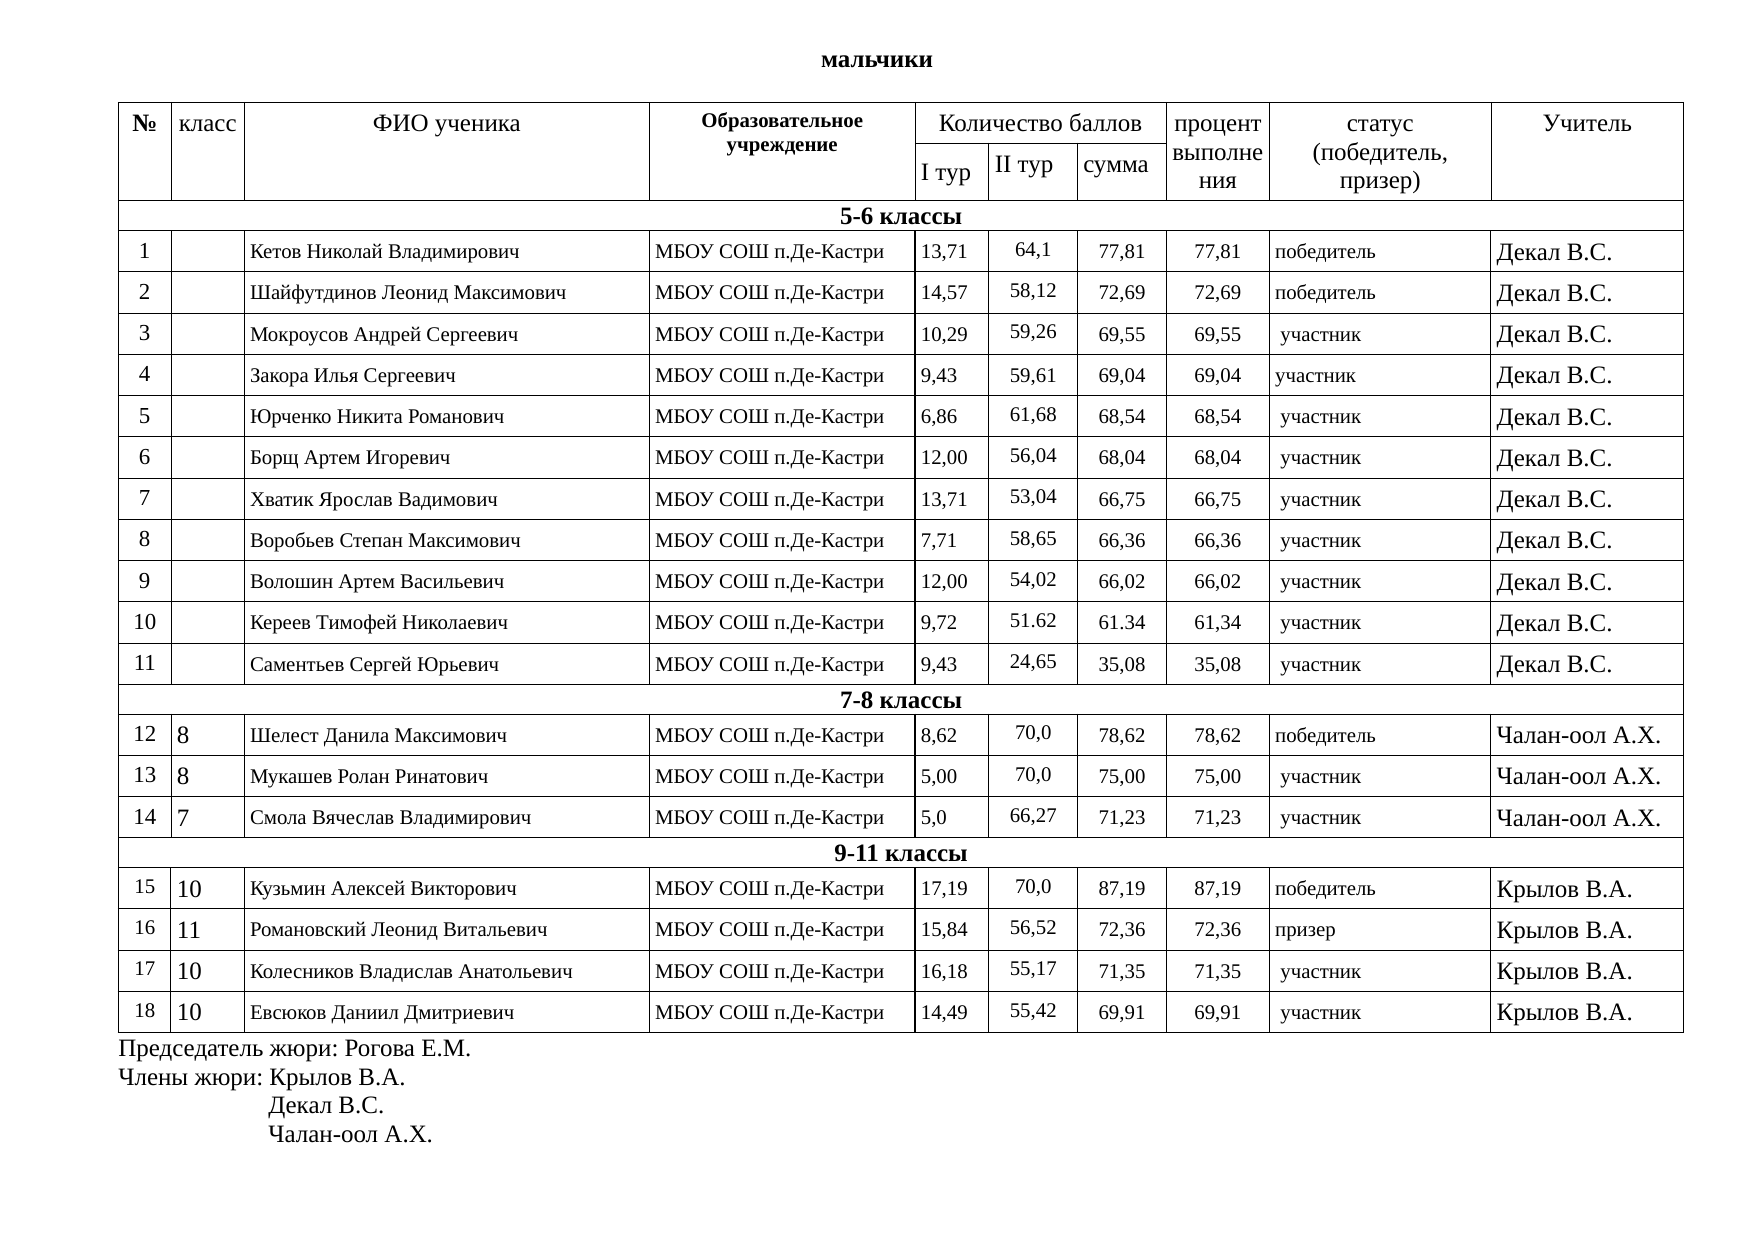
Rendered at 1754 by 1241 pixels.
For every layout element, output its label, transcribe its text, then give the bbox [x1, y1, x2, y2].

table_cell 3 [119, 314, 171, 354]
table_cell 9,43 [916, 355, 988, 395]
table_cell победитель [1270, 231, 1490, 271]
table_cell 58,12 [989, 272, 1077, 312]
table_cell участник [1270, 396, 1490, 436]
table_cell 59,26 [989, 314, 1077, 354]
table_cell 35,08 [1078, 644, 1166, 684]
table_cell 56,52 [989, 909, 1077, 949]
table_cell участник [1270, 561, 1490, 601]
table_cell 14,57 [916, 272, 988, 312]
table_cell 18 [119, 992, 170, 1032]
table_cell [172, 479, 244, 519]
table_cell Колесников Владислав Анатольевич [245, 951, 649, 991]
table_cell Воробьев Степан Максимович [245, 520, 649, 560]
text Чалан-оол А.Х. [118, 1119, 1636, 1148]
table_cell 68,04 [1167, 437, 1269, 477]
table_cell МБОУ СОШ п.Де-Кастри [650, 951, 914, 991]
table_cell участник [1270, 951, 1490, 991]
table_cell победитель [1270, 715, 1490, 755]
table_cell 59,61 [989, 355, 1077, 395]
table_cell 70,0 [989, 868, 1077, 908]
table_cell Юрченко Никита Романович [245, 396, 649, 436]
table_cell 75,00 [1078, 756, 1166, 796]
table_cell участник [1270, 756, 1490, 796]
table_cell МБОУ СОШ п.Де-Кастри [650, 314, 914, 354]
table_cell 61,34 [1167, 602, 1269, 642]
table_cell победитель [1270, 868, 1490, 908]
table_cell [172, 602, 244, 642]
table_cell 66,02 [1167, 561, 1269, 601]
table_cell 8 [119, 520, 171, 560]
table_cell 69,55 [1167, 314, 1269, 354]
table_cell 4 [119, 355, 171, 395]
table_cell [172, 355, 244, 395]
table_cell [172, 231, 244, 271]
table_cell 14,49 [916, 992, 988, 1032]
table_cell 66,27 [989, 797, 1077, 837]
table_cell Хватик Ярослав Вадимович [245, 479, 649, 519]
table_cell Крылов В.А. [1491, 992, 1683, 1032]
table_cell 55,42 [989, 992, 1077, 1032]
table_cell 69,04 [1167, 355, 1269, 395]
table_cell 69,04 [1078, 355, 1166, 395]
table_cell 2 [119, 272, 171, 312]
table_cell 9,72 [916, 602, 988, 642]
table_cell 12,00 [916, 561, 988, 601]
table_cell 70,0 [989, 756, 1077, 796]
table_cell 9-11 классы [119, 838, 1683, 867]
table_cell Чалан-оол А.Х. [1491, 715, 1683, 755]
table_cell 77,81 [1078, 231, 1166, 271]
table_cell I тур [916, 144, 988, 200]
table_cell Крылов В.А. [1491, 868, 1683, 908]
table_header Учитель [1492, 103, 1683, 200]
table_cell 66,36 [1167, 520, 1269, 560]
table_cell 64,1 [989, 231, 1077, 271]
table_cell Декал В.С. [1491, 272, 1683, 312]
table_cell [172, 644, 244, 684]
table_cell Кереев Тимофей Николаевич [245, 602, 649, 642]
table_cell 72,36 [1078, 909, 1166, 949]
table_header процент выполнения [1167, 103, 1269, 200]
table_cell участник [1270, 992, 1490, 1032]
table_cell 24,65 [989, 644, 1077, 684]
table_cell 16,18 [916, 951, 988, 991]
table_cell участник [1270, 314, 1490, 354]
table_cell 10,29 [916, 314, 988, 354]
table_cell [172, 396, 244, 436]
table_cell 55,17 [989, 951, 1077, 991]
table_cell 71,35 [1167, 951, 1269, 991]
table_cell 77,81 [1167, 231, 1269, 271]
table_cell 78,62 [1078, 715, 1166, 755]
table_cell участник [1270, 520, 1490, 560]
table_cell 72,69 [1078, 272, 1166, 312]
table_cell Декал В.С. [1491, 479, 1683, 519]
table_cell [172, 437, 244, 477]
table_cell 72,36 [1167, 909, 1269, 949]
table_cell 8 [172, 756, 244, 796]
table_cell 13 [119, 756, 171, 796]
table_header статус (победитель, призер) [1270, 103, 1491, 200]
table_cell Крылов В.А. [1491, 951, 1683, 991]
table_cell Декал В.С. [1491, 561, 1683, 601]
table_cell 17,19 [916, 868, 988, 908]
table_cell Декал В.С. [1491, 602, 1683, 642]
table_cell 8 [172, 715, 244, 755]
table_cell 78,62 [1167, 715, 1269, 755]
table_cell Закора Илья Сергеевич [245, 355, 649, 395]
table_cell 5,00 [916, 756, 988, 796]
table_cell МБОУ СОШ п.Де-Кастри [650, 520, 914, 560]
table_cell 15 [119, 868, 170, 908]
table_cell Декал В.С. [1491, 644, 1683, 684]
table_cell 66,02 [1078, 561, 1166, 601]
table_cell 66,75 [1078, 479, 1166, 519]
table_cell участник [1270, 479, 1490, 519]
table_cell Декал В.С. [1491, 314, 1683, 354]
table_cell 11 [171, 909, 244, 949]
table_cell МБОУ СОШ п.Де-Кастри [650, 868, 914, 908]
table_cell 68,54 [1078, 396, 1166, 436]
table_cell 70,0 [989, 715, 1077, 755]
table_cell 16 [119, 909, 170, 949]
table_cell победитель [1270, 272, 1490, 312]
table_header Количество баллов [916, 103, 1166, 143]
table_cell Мокроусов Андрей Сергеевич [245, 314, 649, 354]
table_cell Декал В.С. [1491, 231, 1683, 271]
table_cell МБОУ СОШ п.Де-Кастри [650, 909, 914, 949]
table_cell 71,23 [1078, 797, 1166, 837]
table_cell 8,62 [916, 715, 988, 755]
table_cell 58,65 [989, 520, 1077, 560]
table_cell Декал В.С. [1491, 520, 1683, 560]
table_cell Борщ Артем Игоревич [245, 437, 649, 477]
text Декал В.С. [118, 1091, 1636, 1119]
table_cell 13,71 [916, 479, 988, 519]
table_cell 71,23 [1167, 797, 1269, 837]
table_header класс [172, 103, 244, 200]
table_cell участник [1270, 355, 1490, 395]
table_cell 61,68 [989, 396, 1077, 436]
table_cell 66,36 [1078, 520, 1166, 560]
table_cell МБОУ СОШ п.Де-Кастри [650, 479, 914, 519]
table_cell сумма [1078, 144, 1166, 200]
table_cell 51.62 [989, 602, 1077, 642]
table_cell Кетов Николай Владимирович [245, 231, 649, 271]
table_cell 7-8 классы [119, 685, 1683, 713]
table_cell 69,91 [1167, 992, 1269, 1032]
table_cell 15,84 [916, 909, 988, 949]
table_cell Кузьмин Алексей Викторович [245, 868, 649, 908]
table_cell 11 [119, 644, 171, 684]
table_cell 56,04 [989, 437, 1077, 477]
table_cell Декал В.С. [1491, 396, 1683, 436]
table_cell 6 [119, 437, 171, 477]
table_header Образовательное учреждение [650, 103, 915, 200]
table_cell МБОУ СОШ п.Де-Кастри [650, 715, 914, 755]
table_cell Декал В.С. [1491, 355, 1683, 395]
table_cell 13,71 [916, 231, 988, 271]
table_cell 10 [171, 992, 244, 1032]
table_cell 54,02 [989, 561, 1077, 601]
table_cell 68,54 [1167, 396, 1269, 436]
table_cell II тур [989, 144, 1077, 200]
table_cell [172, 561, 244, 601]
table_cell 53,04 [989, 479, 1077, 519]
table_cell 72,69 [1167, 272, 1269, 312]
table_cell Саментьев Сергей Юрьевич [245, 644, 649, 684]
table_cell 5,0 [916, 797, 988, 837]
table_cell Чалан-оол А.Х. [1491, 797, 1683, 837]
table_cell 87,19 [1167, 868, 1269, 908]
table_cell 12,00 [916, 437, 988, 477]
table_cell МБОУ СОШ п.Де-Кастри [650, 231, 914, 271]
table_cell Декал В.С. [1491, 437, 1683, 477]
table_cell призер [1270, 909, 1490, 949]
table_cell 14 [119, 797, 171, 837]
table_cell МБОУ СОШ п.Де-Кастри [650, 602, 914, 642]
table_cell Романовский Леонид Витальевич [245, 909, 649, 949]
table_cell Евсюков Даниил Дмитриевич [245, 992, 649, 1032]
table_cell [172, 520, 244, 560]
table_cell 69,55 [1078, 314, 1166, 354]
table_cell 17 [119, 951, 170, 991]
table_cell МБОУ СОШ п.Де-Кастри [650, 992, 914, 1032]
table_cell Чалан-оол А.Х. [1491, 756, 1683, 796]
text Председатель жюри: Рогова Е.М. [118, 1033, 1636, 1062]
table_cell 9,43 [916, 644, 988, 684]
table_cell МБОУ СОШ п.Де-Кастри [650, 561, 914, 601]
table_cell МБОУ СОШ п.Де-Кастри [650, 396, 914, 436]
table_cell МБОУ СОШ п.Де-Кастри [650, 355, 914, 395]
table_cell участник [1270, 797, 1490, 837]
table_cell 87,19 [1078, 868, 1166, 908]
table_cell участник [1270, 437, 1490, 477]
table_cell участник [1270, 602, 1490, 642]
table_header ФИО ученика [245, 103, 649, 200]
table_cell 12 [119, 715, 171, 755]
table_cell Волошин Артем Васильевич [245, 561, 649, 601]
table_cell 5-6 классы [119, 201, 1683, 230]
table_cell 66,75 [1167, 479, 1269, 519]
table_cell Мукашев Ролан Ринатович [245, 756, 649, 796]
table_cell 35,08 [1167, 644, 1269, 684]
table_cell МБОУ СОШ п.Де-Кастри [650, 756, 914, 796]
table_cell 10 [119, 602, 171, 642]
table_cell 9 [119, 561, 171, 601]
table_cell [172, 272, 244, 312]
table_cell Смола Вячеслав Владимирович [245, 797, 649, 837]
table_cell 10 [171, 868, 244, 908]
table_cell МБОУ СОШ п.Де-Кастри [650, 644, 914, 684]
table_cell Шелест Данила Максимович [245, 715, 649, 755]
table_cell 7 [172, 797, 244, 837]
table_cell МБОУ СОШ п.Де-Кастри [650, 437, 914, 477]
table_header № [119, 103, 171, 200]
table_cell 61.34 [1078, 602, 1166, 642]
table_cell Крылов В.А. [1491, 909, 1683, 949]
table_cell 75,00 [1167, 756, 1269, 796]
table_cell 7 [119, 479, 171, 519]
text Члены жюри: Крылов В.А. [118, 1062, 1636, 1091]
table_cell 7,71 [916, 520, 988, 560]
table_cell МБОУ СОШ п.Де-Кастри [650, 797, 914, 837]
table_cell 1 [119, 231, 171, 271]
text мальчики [118, 44, 1636, 73]
table_cell 5 [119, 396, 171, 436]
table_cell 68,04 [1078, 437, 1166, 477]
table_cell МБОУ СОШ п.Де-Кастри [650, 272, 914, 312]
table_cell участник [1270, 644, 1490, 684]
table_cell Шайфутдинов Леонид Максимович [245, 272, 649, 312]
table_cell [172, 314, 244, 354]
table_cell 10 [171, 951, 244, 991]
table_cell 71,35 [1078, 951, 1166, 991]
table_cell 69,91 [1078, 992, 1166, 1032]
table_cell 6,86 [916, 396, 988, 436]
